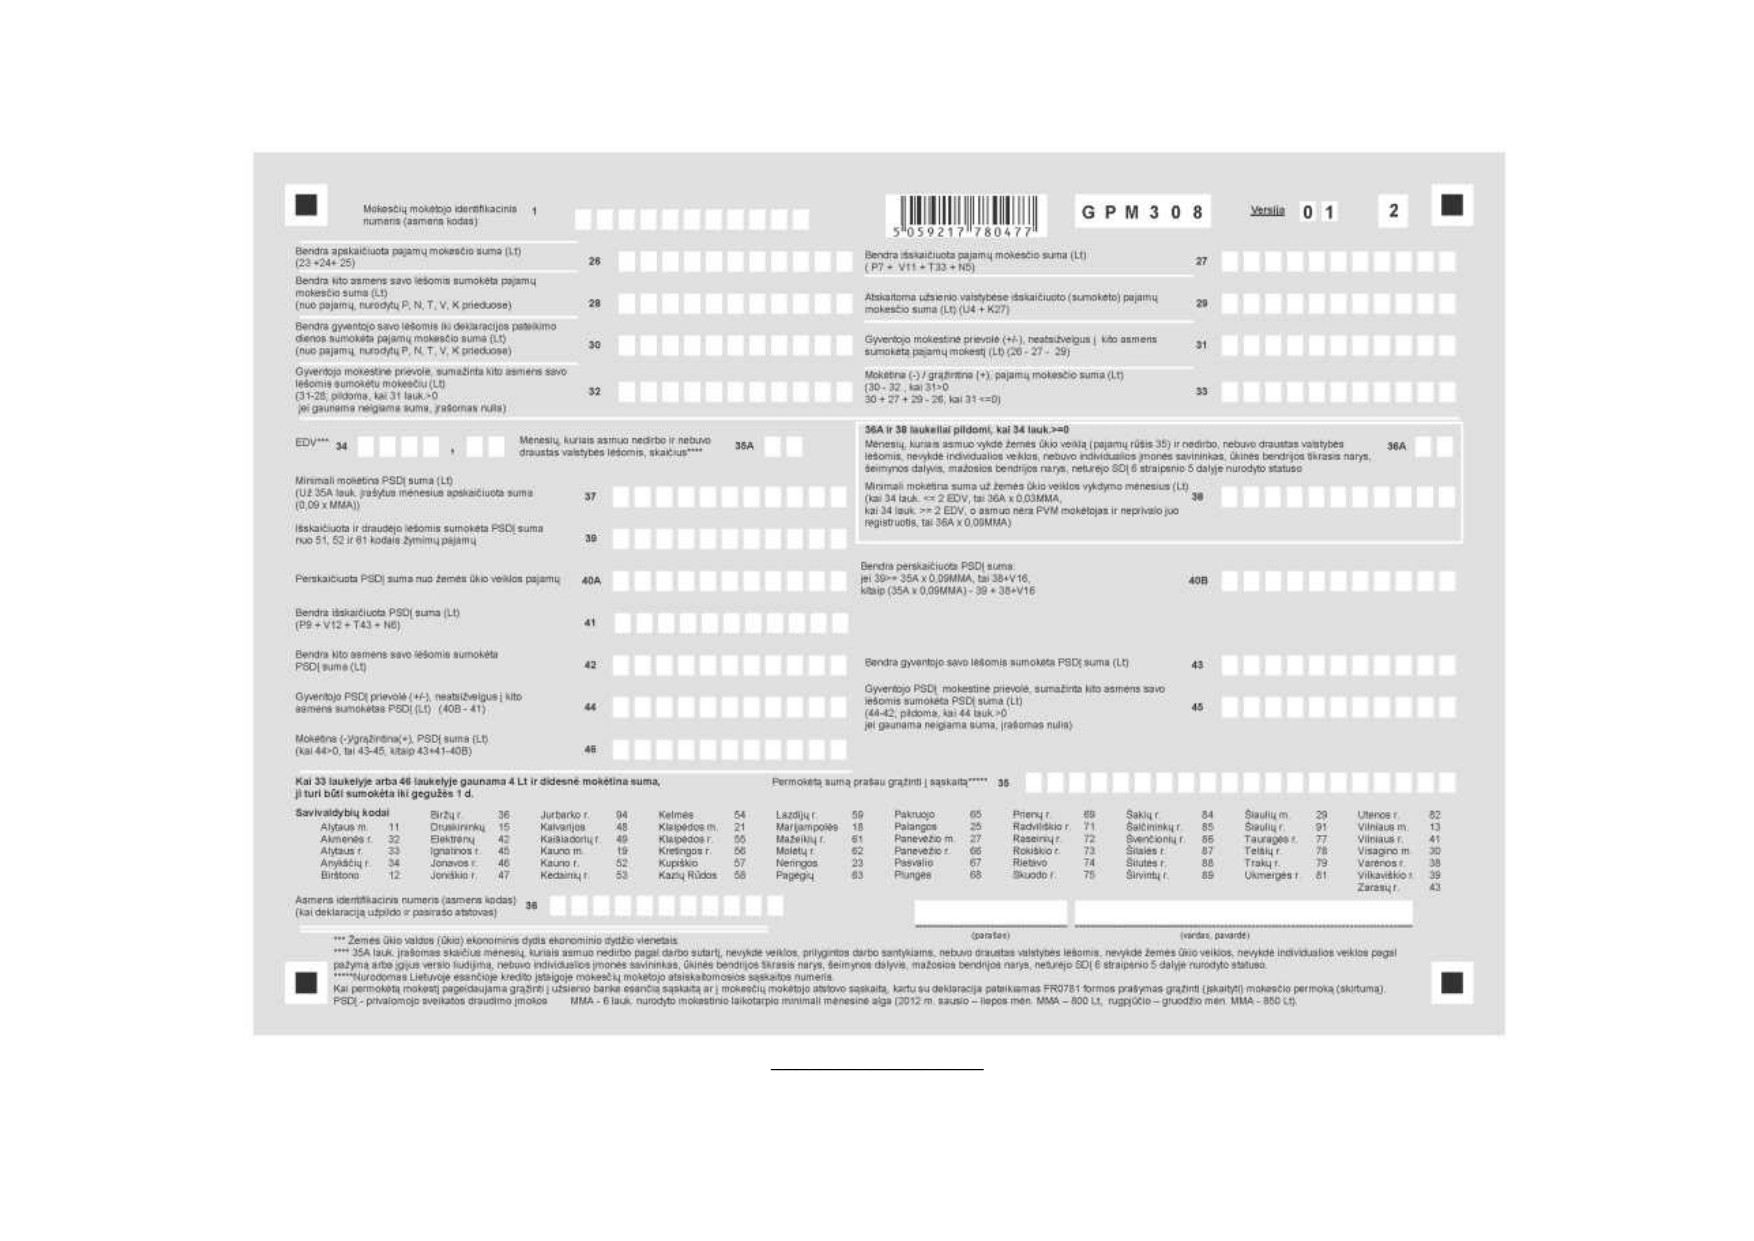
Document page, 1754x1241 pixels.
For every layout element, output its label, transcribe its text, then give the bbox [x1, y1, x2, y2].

text _________________ [118, 1044, 1636, 1073]
